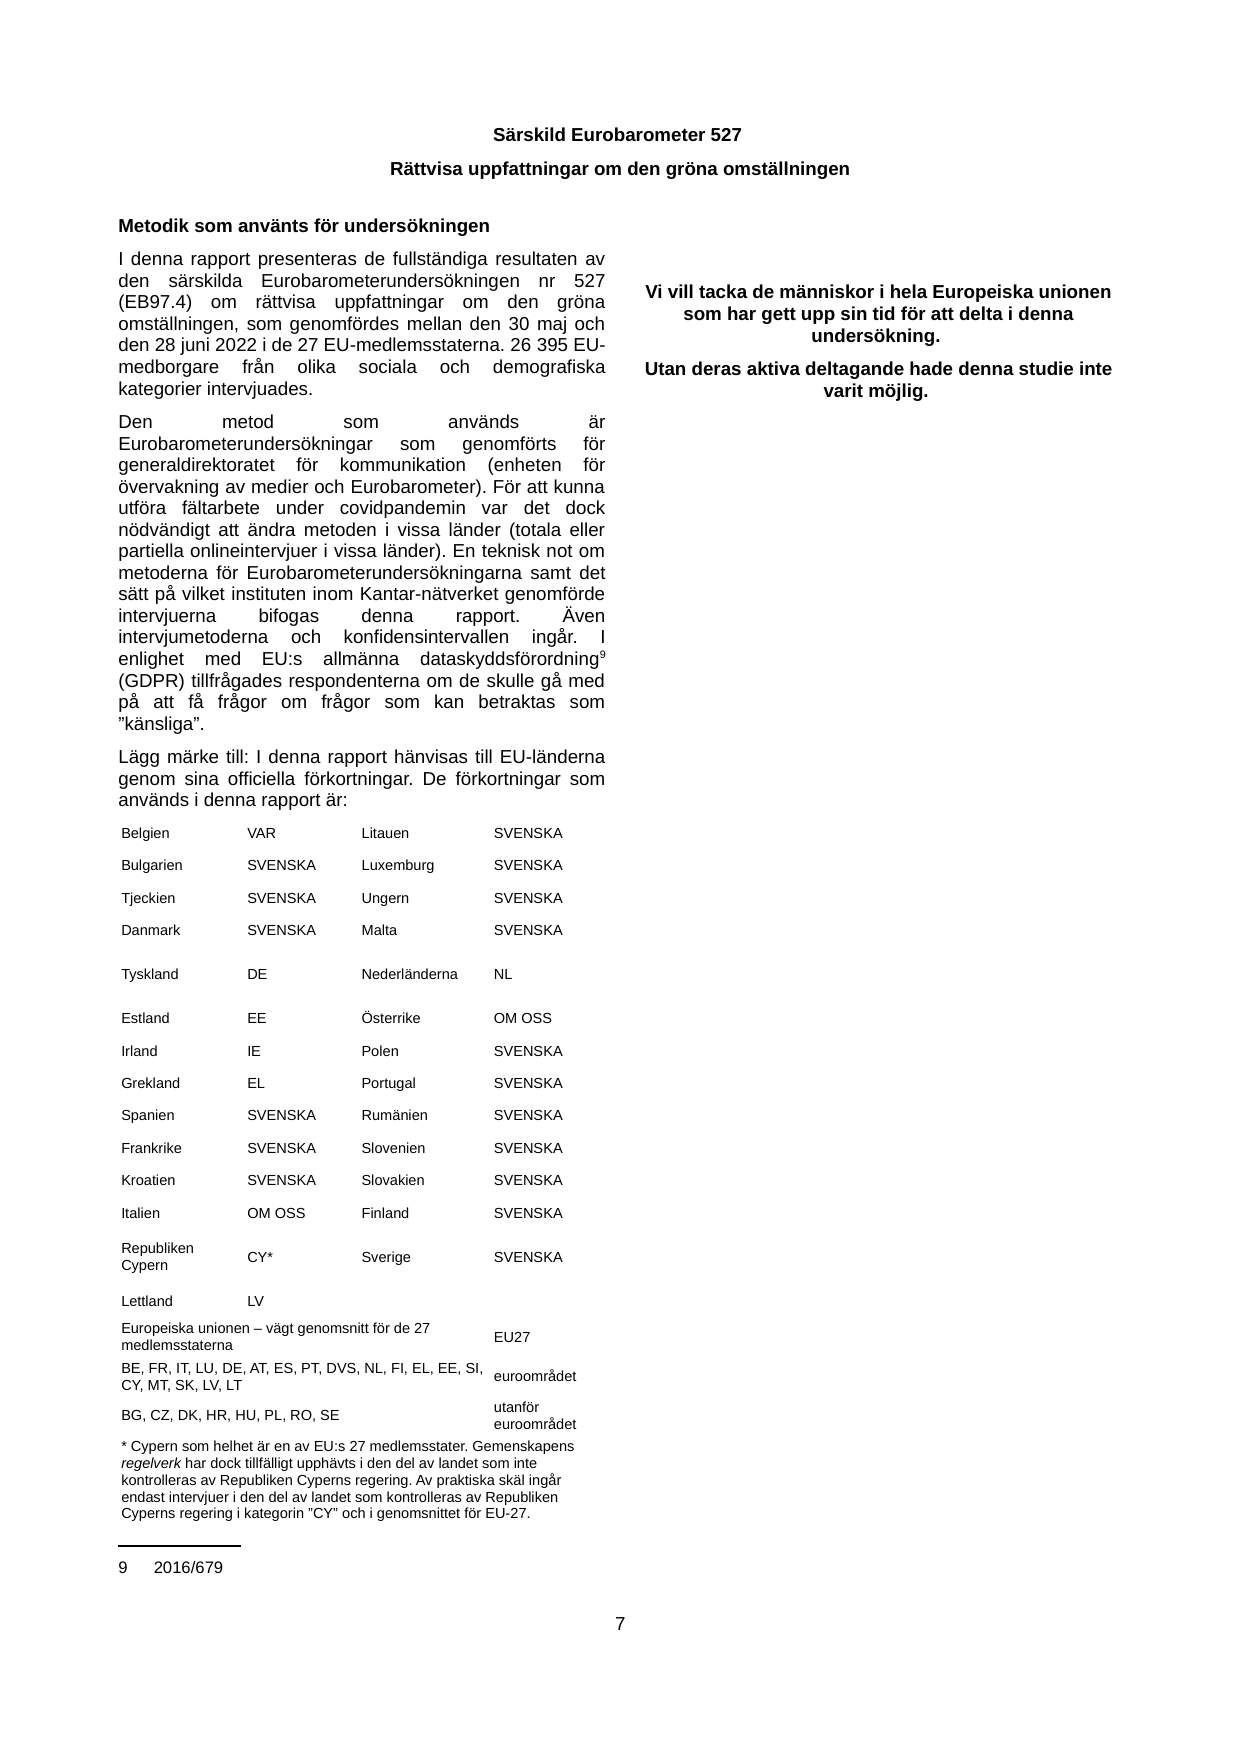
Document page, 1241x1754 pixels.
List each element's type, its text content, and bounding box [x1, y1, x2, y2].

table_cell utanför euroområdet [491, 1396, 605, 1435]
text Den metod som används är Eurobarometerundersökningar som genomförts för generaldirektoratet för kommunikation (enheten för övervakning av medier och Eurobarometer). För att kunna utföra fältarbete under covidpandemin var det dock nödvändigt att ändra metoden i vissa länder (totala eller partiella onlineintervjuer i vissa länder). En teknisk not om metoderna för Eurobarometerundersökningarna samt det sätt på vilket instituten inom Kantar-nätverket genomförde intervjuerna bifogas denna rapport. Även intervjumetoderna och konfidensintervallen ingår. I enlighet med EU:s allmänna dataskyddsförordning (GDPR) tillfrågades respondenterna om de skulle gå med på att få frågor om frågor som kan betraktas som ”känsliga”. [118, 411, 605, 734]
table_cell Finland [359, 1196, 491, 1229]
table_cell Irland [118, 1035, 244, 1067]
table_cell SVENSKA [244, 914, 358, 946]
table_cell Italien [118, 1196, 244, 1229]
table_cell Tyskland [118, 946, 244, 1002]
table_cell EU27 [491, 1317, 605, 1356]
table_cell Frankrike [118, 1132, 244, 1164]
table_cell Bulgarien [118, 849, 244, 881]
table_cell DE [244, 946, 358, 1002]
table_cell [491, 1285, 605, 1317]
table_cell SVENSKA [491, 1132, 605, 1164]
table_cell NL [491, 946, 605, 1002]
table_cell Rumänien [359, 1099, 491, 1132]
table_cell Kroatien [118, 1164, 244, 1196]
table_header SVENSKA [491, 817, 605, 849]
table_cell SVENSKA [491, 1164, 605, 1196]
table_cell Slovenien [359, 1132, 491, 1164]
table_cell * Cypern som helhet är en av EU:s 27 medlemsstater. Gemenskapens regelverk har dock tillfälligt upphävts i den del av landet som inte kontrolleras av Republiken Cyperns regering. Av praktiska skäl ingår endast intervjuer i den del av landet som kontrolleras av Republiken Cyperns regering i kategorin ”CY” och i genomsnittet för EU-27. [118, 1435, 605, 1525]
table_cell SVENSKA [491, 881, 605, 914]
table_header Belgien [118, 817, 244, 849]
table_cell Republiken Cypern [118, 1229, 244, 1285]
text Vi vill tacka de människor i hela Europeiska unionen som har gett upp sin tid för att delta i denna undersökning. [635, 281, 1122, 346]
table_cell SVENSKA [491, 1099, 605, 1132]
table_cell Luxemburg [359, 849, 491, 881]
table_cell SVENSKA [491, 1067, 605, 1099]
table_cell Tjeckien [118, 881, 244, 914]
table_cell SVENSKA [244, 1164, 358, 1196]
table_cell SVENSKA [491, 1035, 605, 1067]
table_cell BE, FR, IT, LU, DE, AT, ES, PT, DVS, NL, FI, EL, EE, SI, CY, MT, SK, LV, LT [118, 1356, 491, 1396]
table_cell IE [244, 1035, 358, 1067]
table_cell SVENSKA [244, 1132, 358, 1164]
table_cell Spanien [118, 1099, 244, 1132]
table_cell Österrike [359, 1002, 491, 1034]
table_cell Sverige [359, 1229, 491, 1285]
table_cell EE [244, 1002, 358, 1034]
table_cell BG, CZ, DK, HR, HU, PL, RO, SE [118, 1396, 491, 1435]
table_cell Polen [359, 1035, 491, 1067]
table_cell CY* [244, 1229, 358, 1285]
text Metodik som använts för undersökningen [118, 214, 605, 236]
table_cell SVENSKA [244, 1099, 358, 1132]
table_cell SVENSKA [491, 849, 605, 881]
table_cell SVENSKA [491, 914, 605, 946]
text Lägg märke till: I denna rapport hänvisas till EU-länderna genom sina officiella förkortningar. De förkortningar som används i denna rapport är: [118, 746, 605, 811]
table_cell OM OSS [244, 1196, 358, 1229]
table_cell Estland [118, 1002, 244, 1034]
table_cell Lettland [118, 1285, 244, 1317]
text Utan deras aktiva deltagande hade denna studie inte varit möjlig. [635, 358, 1122, 401]
table_cell euroområdet [491, 1356, 605, 1396]
table_cell [359, 1285, 491, 1317]
table_cell Ungern [359, 881, 491, 914]
table_cell Europeiska unionen – vägt genomsnitt för de 27 medlemsstaterna [118, 1317, 491, 1356]
table_cell SVENSKA [244, 849, 358, 881]
table_cell EL [244, 1067, 358, 1099]
table_cell Malta [359, 914, 491, 946]
table_cell SVENSKA [491, 1196, 605, 1229]
table_cell LV [244, 1285, 358, 1317]
table_cell SVENSKA [491, 1229, 605, 1285]
table_cell Slovakien [359, 1164, 491, 1196]
text I denna rapport presenteras de fullständiga resultaten av den särskilda Eurobarometerundersökningen nr 527 (EB97.4) om rättvisa uppfattningar om den gröna omställningen, som genomfördes mellan den 30 maj och den 28 juni 2022 i de 27 EU-medlemsstaterna. 26 395 EU-medborgare från olika sociala och demografiska kategorier intervjuades. [118, 248, 605, 399]
table_header VAR [244, 817, 358, 849]
table_cell SVENSKA [244, 881, 358, 914]
table_cell Danmark [118, 914, 244, 946]
text 2016/679 [118, 1558, 605, 1577]
table_cell Grekland [118, 1067, 244, 1099]
table_cell OM OSS [491, 1002, 605, 1034]
table_cell Portugal [359, 1067, 491, 1099]
table_header Litauen [359, 817, 491, 849]
table_cell Nederländerna [359, 946, 491, 1002]
